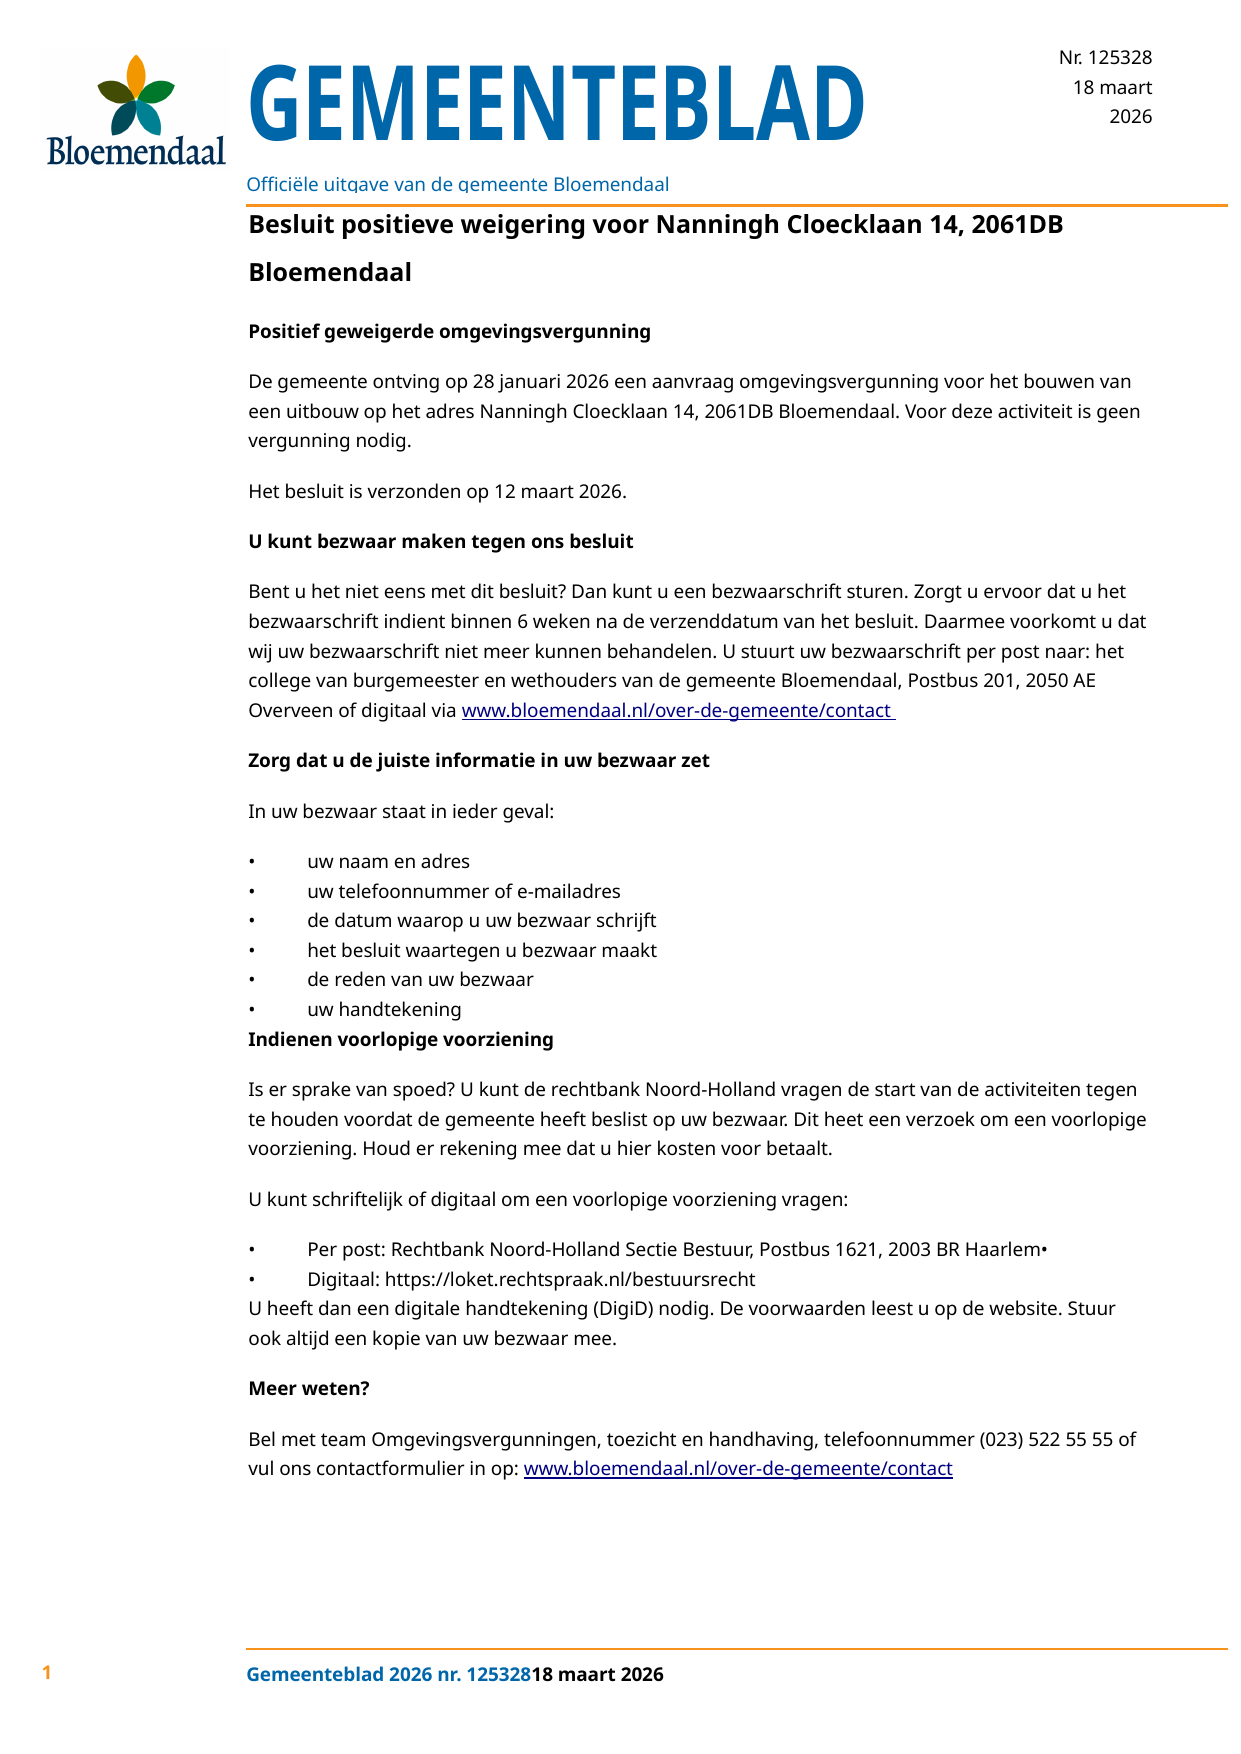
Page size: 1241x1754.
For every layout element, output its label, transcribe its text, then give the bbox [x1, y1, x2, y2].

text Meer weten? [248, 1375, 1152, 1401]
list uw telefoonnummer of e-mailadres [248, 878, 1152, 904]
list het besluit waartegen u bezwaar maakt [248, 937, 1152, 963]
text Het besluit is verzonden op 12 maart 2026. [248, 478, 1152, 504]
text U kunt bezwaar maken tegen ons besluit [248, 528, 1152, 554]
text U kunt schriftelijk of digitaal om een voorlopige voorziening vragen: [248, 1186, 1152, 1212]
text Positief geweigerde omgevingsvergunning [248, 318, 1152, 344]
list Per post: Rechtbank Noord-Holland Sectie Bestuur, Postbus 1621, 2003 BR Haarlem• [248, 1236, 1152, 1262]
text Indienen voorlopige voorziening [248, 1026, 1152, 1052]
text Zorg dat u de juiste informatie in uw bezwaar zet [248, 747, 1152, 773]
list de datum waarop u uw bezwaar schrijft [248, 907, 1152, 933]
text Bent u het niet eens met dit besluit? Dan kunt u een bezwaarschrift sturen. Zorgt u ervoor dat u het bezwaarschrift indient binnen 6 weken na de verzenddatum van het besluit. Daarmee voorkomt u dat wij uw bezwaarschrift niet meer kunnen behandelen. U stuurt uw bezwaarschrift per post naar: het college van burgemeester en wethouders van de gemeente Bloemendaal, Postbus 201, 2050 AE Overveen of digitaal via www.bloemendaal.nl/over-de-gemeente/contact [248, 579, 1152, 723]
list de reden van uw bezwaar [248, 967, 1152, 992]
text In uw bezwaar staat in ieder geval: [248, 798, 1152, 824]
text Is er sprake van spoed? U kunt de rechtbank Noord-Holland vragen de start van de activiteiten tegen te houden voordat de gemeente heeft beslist op uw bezwaar. Dit heet een verzoek om een voorlopige voorziening. Houd er rekening mee dat u hier kosten voor betaalt. [248, 1076, 1152, 1161]
text Bel met team Omgevingsvergunningen, toezicht en handhaving, telefoonnummer (023) 522 55 55 of vul ons contactformulier in op: www.bloemendaal.nl/over-de-gemeente/contact [248, 1426, 1152, 1481]
list uw naam en adres [248, 848, 1152, 874]
text Besluit positieve weigering voor Nanningh Cloecklaan 14, 2061DB Bloemendaal [248, 207, 1152, 288]
text De gemeente ontving op 28 januari 2026 een aanvraag omgevingsvergunning voor het bouwen van een uitbouw op het adres Nanningh Cloecklaan 14, 2061DB Bloemendaal. Voor deze activiteit is geen vergunning nodig. [248, 368, 1152, 453]
text U heeft dan een digitale handtekening (DigiD) nodig. De voorwaarden leest u op de website. Stuur ook altijd een kopie van uw bezwaar mee. [248, 1295, 1152, 1351]
list Digitaal: https://loket.rechtspraak.nl/bestuursrecht [248, 1266, 1152, 1292]
picture [41, 47, 231, 172]
list uw handtekening [248, 996, 1152, 1022]
